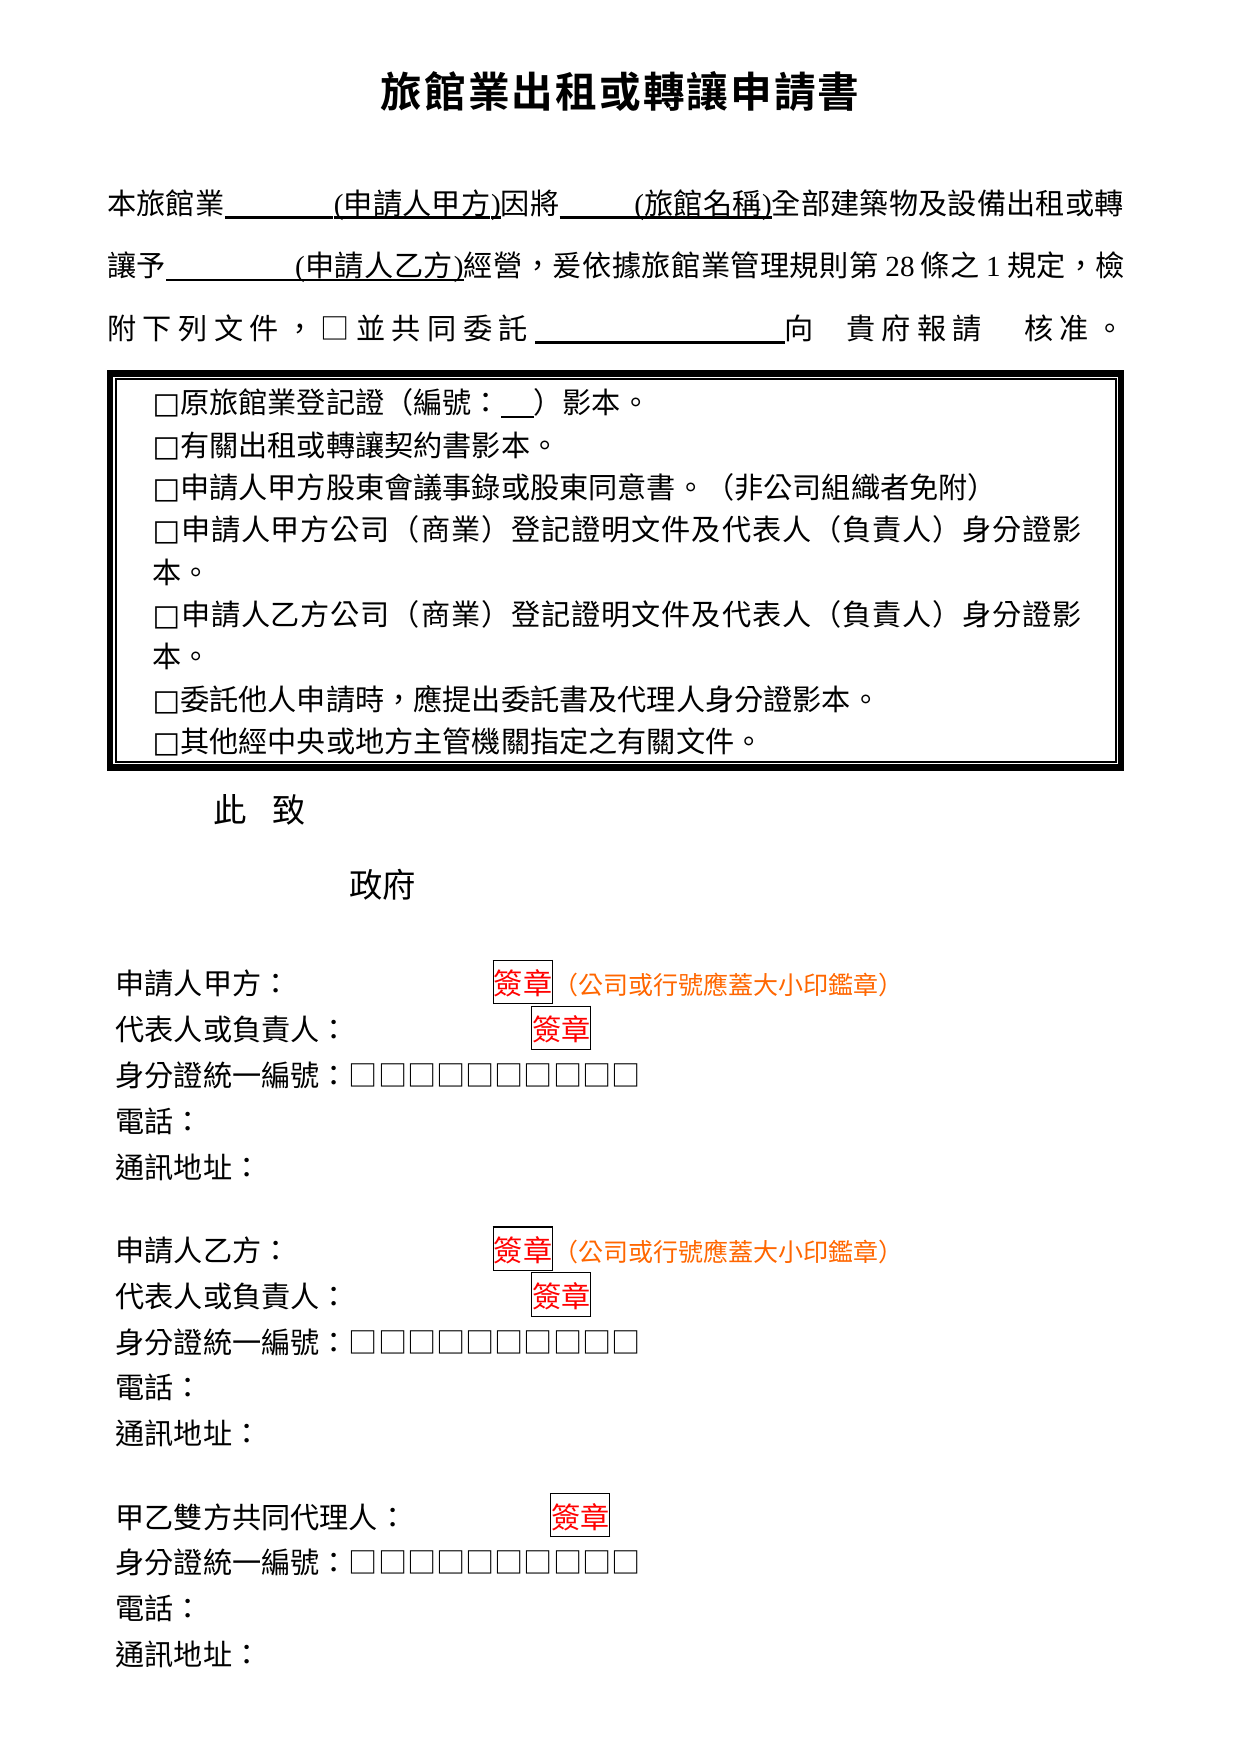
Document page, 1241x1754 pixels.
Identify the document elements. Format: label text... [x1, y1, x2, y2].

text 政府 [116, 846, 1147, 921]
text 通訊地址： [115, 1141, 1147, 1187]
text 身分證統一編號：□□□□□□□□□□ [115, 1050, 1147, 1096]
text 旅館業出租或轉讓申請書 [59, 52, 1181, 127]
text 申請人乙方： 簽章（公司或行號應蓋大小印鑑章） [115, 1225, 1147, 1271]
text 電話： [115, 1583, 1147, 1629]
text 此 致 [115, 771, 1147, 846]
text 通訊地址： [115, 1629, 1147, 1675]
text 身分證統一編號：□□□□□□□□□□ [115, 1537, 1147, 1583]
text 身分證統一編號：□□□□□□□□□□ [115, 1316, 1147, 1362]
text 甲乙雙方共同代理人： 簽章 [115, 1491, 1147, 1537]
text 代表人或負責人： 簽章 [115, 1271, 1147, 1316]
text 電話： [115, 1362, 1147, 1408]
text 通訊地址： [115, 1408, 1147, 1454]
text 申請人甲方： 簽章（公司或行號應蓋大小印鑑章） [115, 958, 1147, 1004]
text 代表人或負責人： 簽章 [115, 1004, 1147, 1050]
text 本旅館業 (申請人甲方)因將 (旅館名稱)全部建築物及設備出租或轉讓予 (申請人乙方)經營，爰依據旅館業管理規則第28條之1規定，檢附下列文件，□並共同委託 向 貴府報請 核准。 [107, 164, 1125, 352]
table_header □原旅館業登記證（編號： ）影本。 □有關出租或轉讓契約書影本。 □申請人甲方股東會議事錄或股東同意書。（非公司組織者免附） □申請人甲方公司（商業）登記證明文件及代表人（負責人）身分證影本。 □申請人乙方公司（商業）登記證明文件及代表人（負責人）身分證影本。 □委託他人申請時，應提出委託書及代理人身分證影本。 □其他經中央或地方主管機關指定之有關文件。 [117, 380, 1115, 761]
text 電話： [115, 1096, 1147, 1141]
